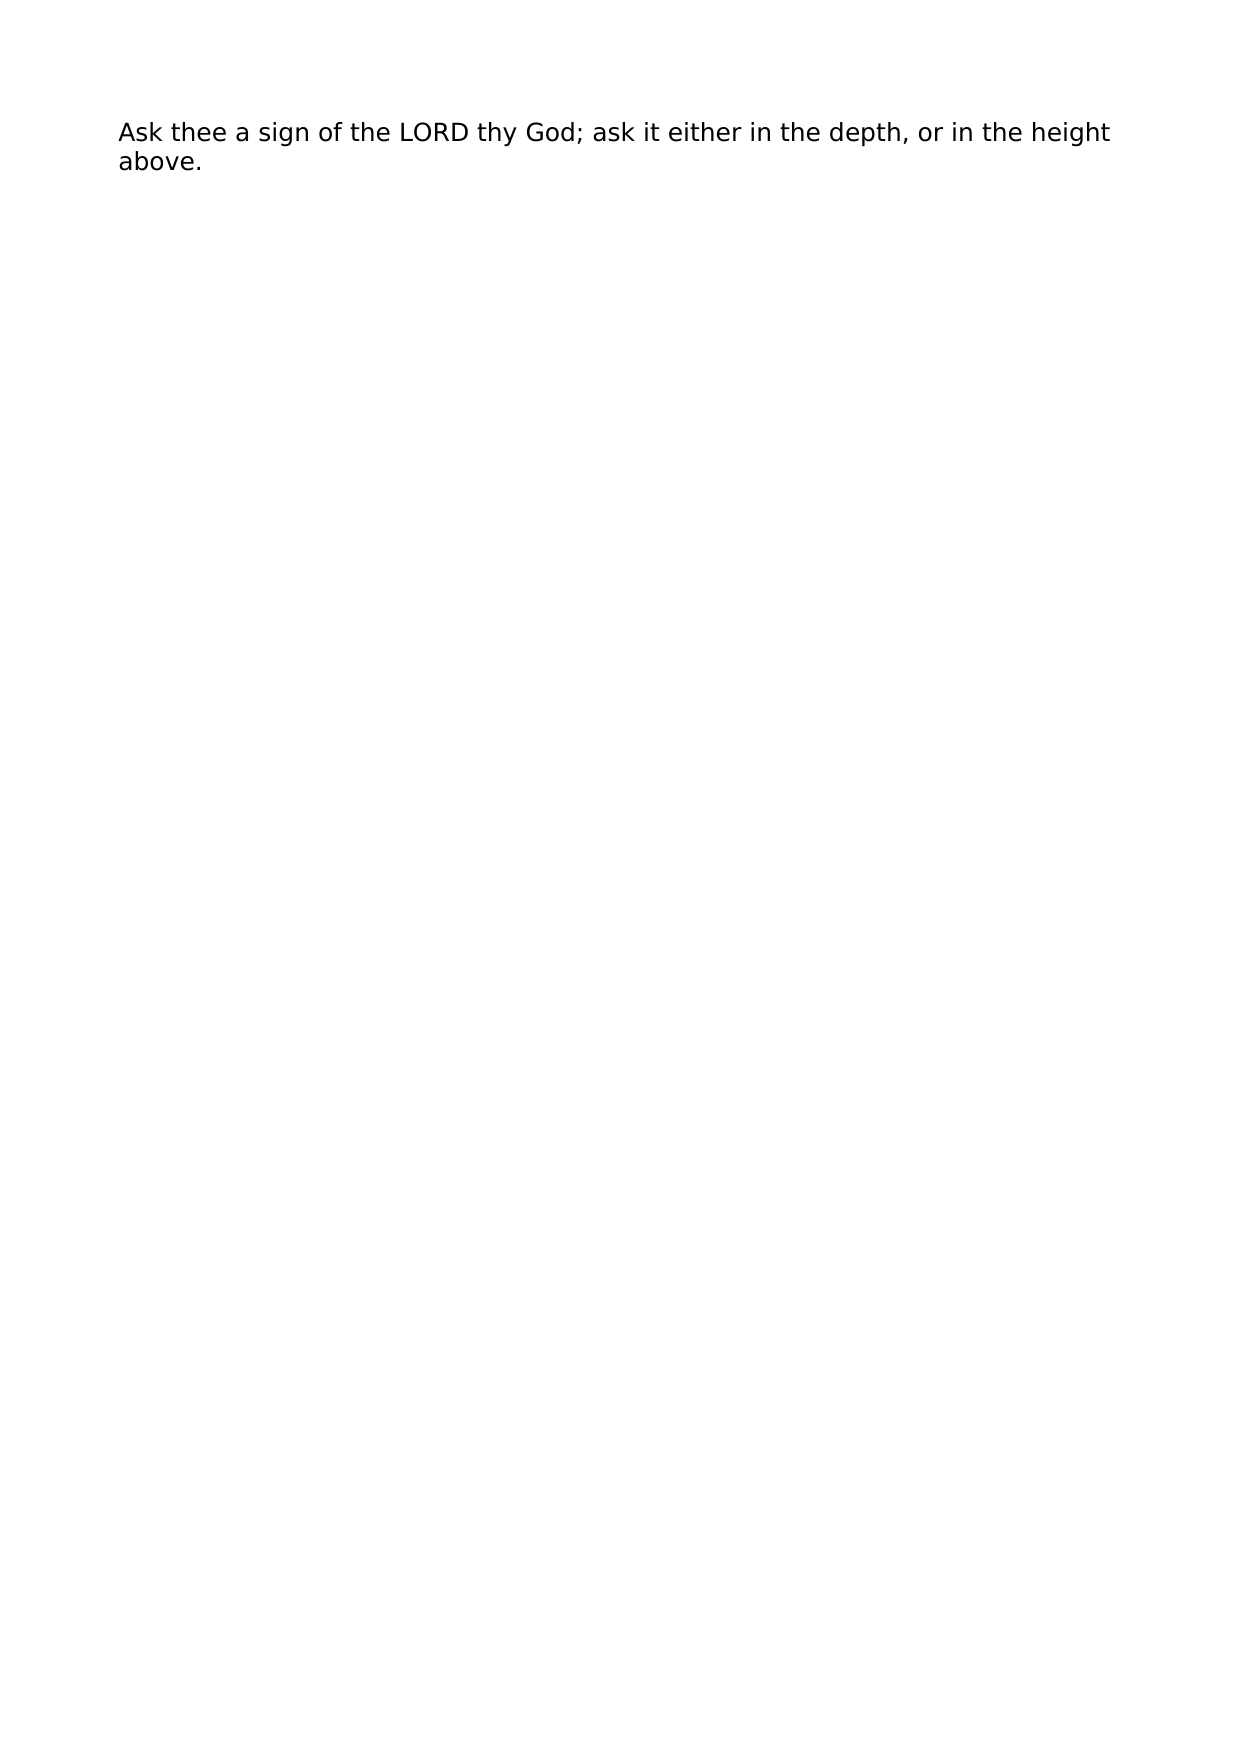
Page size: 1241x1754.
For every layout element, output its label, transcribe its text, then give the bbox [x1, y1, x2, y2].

text Ask thee a sign of the LORD thy God; ask it either in the depth, or in the height above. [118, 118, 1122, 176]
